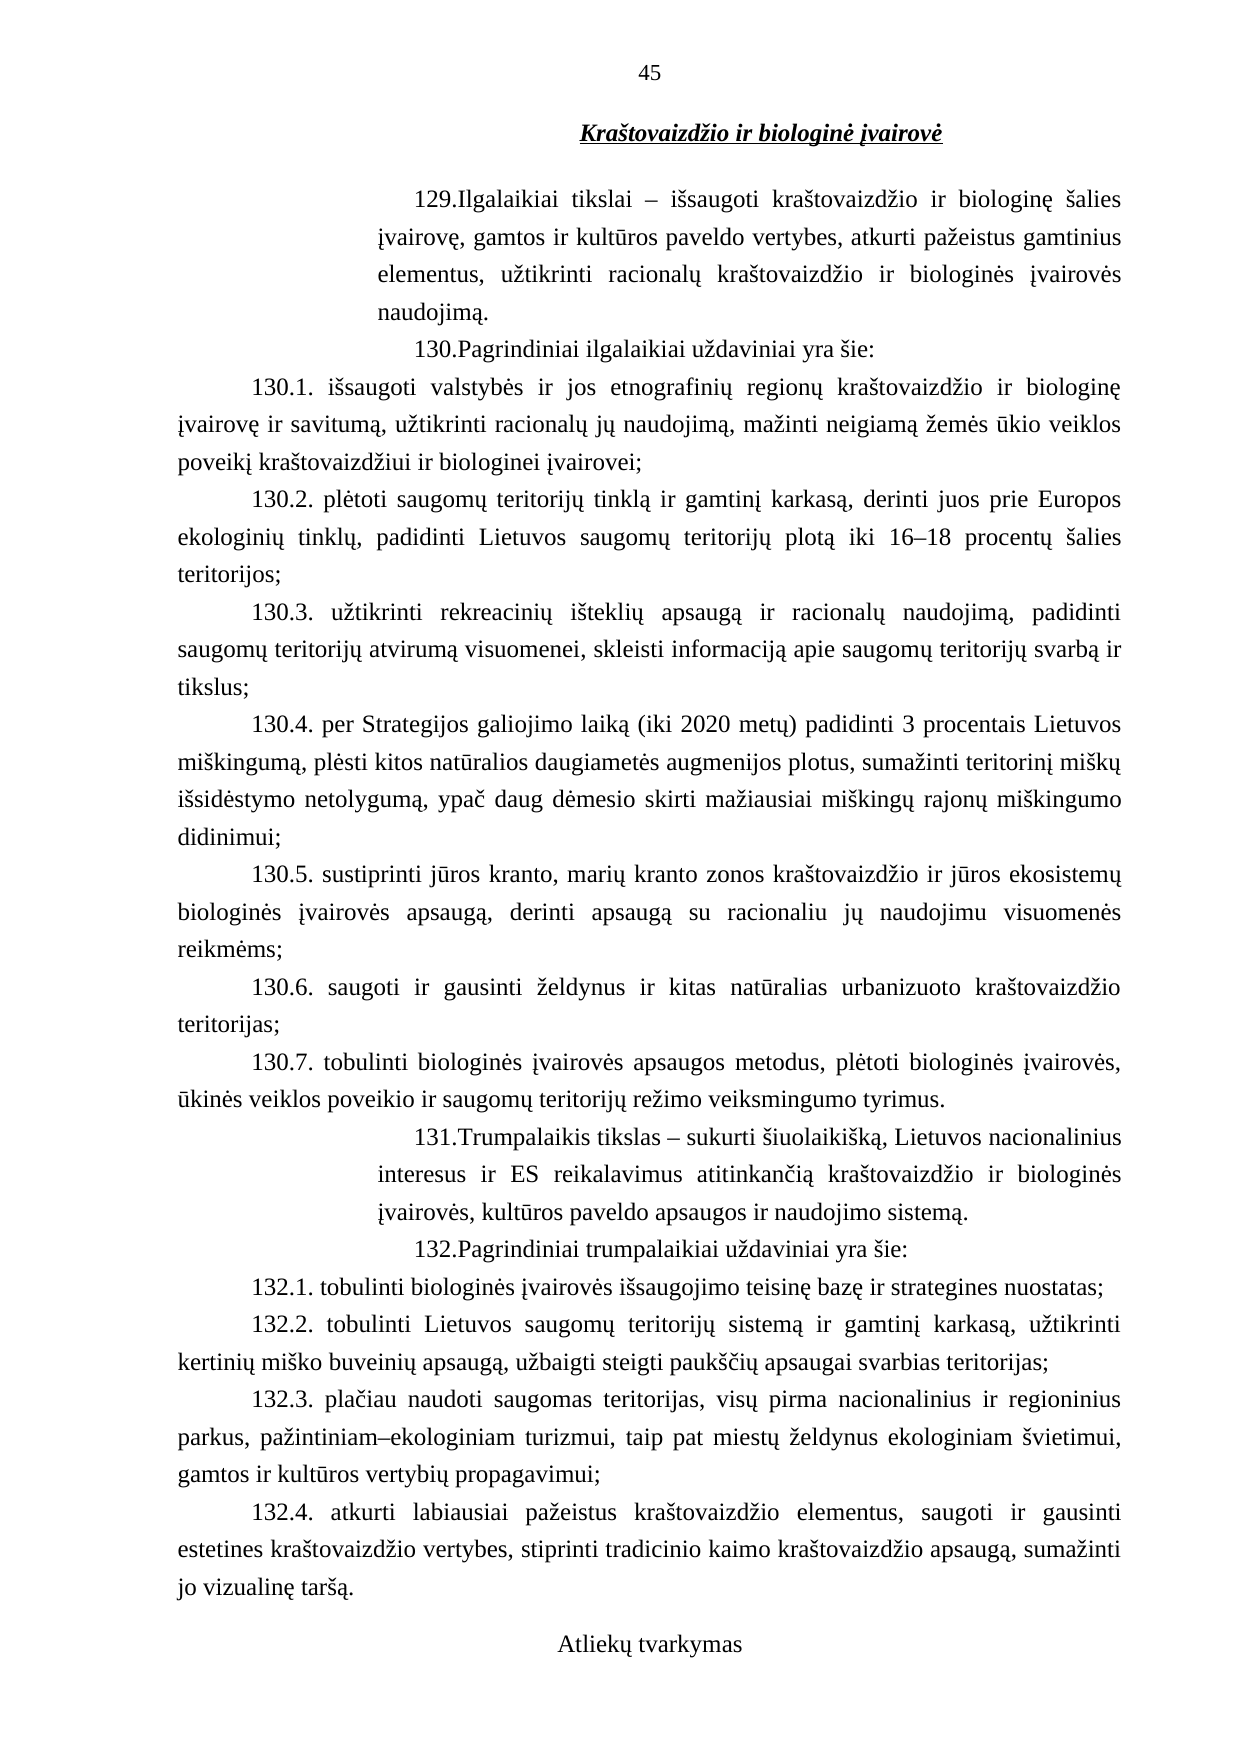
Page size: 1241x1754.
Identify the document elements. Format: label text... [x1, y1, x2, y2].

subtitle Kraštovaizdžio ir biologinė įvairovė [365, 118, 1122, 147]
text 132.3. plačiau naudoti saugomas teritorijas, visų pirma nacionalinius ir regioninius parkus, pažintiniam–ekologiniam turizmui, taip pat miestų želdynus ekologiniam švietimui, gamtos ir kultūros vertybių propagavimui; [177, 1376, 1122, 1488]
text 132.1. tobulinti biologinės įvairovės išsaugojimo teisinę bazę ir strategines nuostatas; [177, 1263, 1122, 1301]
text 130.3. užtikrinti rekreacinių išteklių apsaugą ir racionalų naudojimą, padidinti saugomų teritorijų atvirumą visuomenei, skleisti informaciją apie saugomų teritorijų svarbą ir tikslus; [177, 588, 1122, 701]
text 130.7. tobulinti biologinės įvairovės apsaugos metodus, plėtoti biologinės įvairovės, ūkinės veiklos poveikio ir saugomų teritorijų režimo veiksmingumo tyrimus. [177, 1038, 1122, 1113]
list Pagrindiniai trumpalaikiai uždaviniai yra šie: [340, 1226, 1122, 1263]
text 130.2. plėtoti saugomų teritorijų tinklą ir gamtinį karkasą, derinti juos prie Europos ekologinių tinklų, padidinti Lietuvos saugomų teritorijų plotą iki 16–18 procentų šalies teritorijos; [177, 476, 1122, 588]
text 130.6. saugoti ir gausinti želdynus ir kitas natūralias urbanizuoto kraštovaizdžio teritorijas; [177, 963, 1122, 1038]
subtitle Atliekų tvarkymas [177, 1629, 1122, 1658]
text 130.1. išsaugoti valstybės ir jos etnografinių regionų kraštovaizdžio ir biologinę įvairovę ir savitumą, užtikrinti racionalų jų naudojimą, mažinti neigiamą žemės ūkio veiklos poveikį kraštovaizdžiui ir biologinei įvairovei; [177, 363, 1122, 476]
text 130.4. per Strategijos galiojimo laiką (iki 2020 metų) padidinti 3 procentais Lietuvos miškingumą, plėsti kitos natūralios daugiametės augmenijos plotus, sumažinti teritorinį miškų išsidėstymo netolygumą, ypač daug dėmesio skirti mažiausiai miškingų rajonų miškingumo didinimui; [177, 701, 1122, 851]
text 132.4. atkurti labiausiai pažeistus kraštovaizdžio elementus, saugoti ir gausinti estetines kraštovaizdžio vertybes, stiprinti tradicinio kaimo kraštovaizdžio apsaugą, sumažinti jo vizualinę taršą. [177, 1488, 1122, 1601]
list Pagrindiniai ilgalaikiai uždaviniai yra šie: [340, 326, 1122, 363]
text 132.2. tobulinti Lietuvos saugomų teritorijų sistemą ir gamtinį karkasą, užtikrinti kertinių miško buveinių apsaugą, užbaigti steigti paukščių apsaugai svarbias teritorijas; [177, 1301, 1122, 1376]
list Trumpalaikis tikslas – sukurti šiuolaikišką, Lietuvos nacionalinius interesus ir ES reikalavimus atitinkančią kraštovaizdžio ir biologinės įvairovės, kultūros paveldo apsaugos ir naudojimo sistemą. [340, 1113, 1122, 1226]
list Ilgalaikiai tikslai – išsaugoti kraštovaizdžio ir biologinę šalies įvairovę, gamtos ir kultūros paveldo vertybes, atkurti pažeistus gamtinius elementus, užtikrinti racionalų kraštovaizdžio ir biologinės įvairovės naudojimą. [340, 176, 1122, 326]
text 130.5. sustiprinti jūros kranto, marių kranto zonos kraštovaizdžio ir jūros ekosistemų biologinės įvairovės apsaugą, derinti apsaugą su racionaliu jų naudojimu visuomenės reikmėms; [177, 851, 1122, 963]
